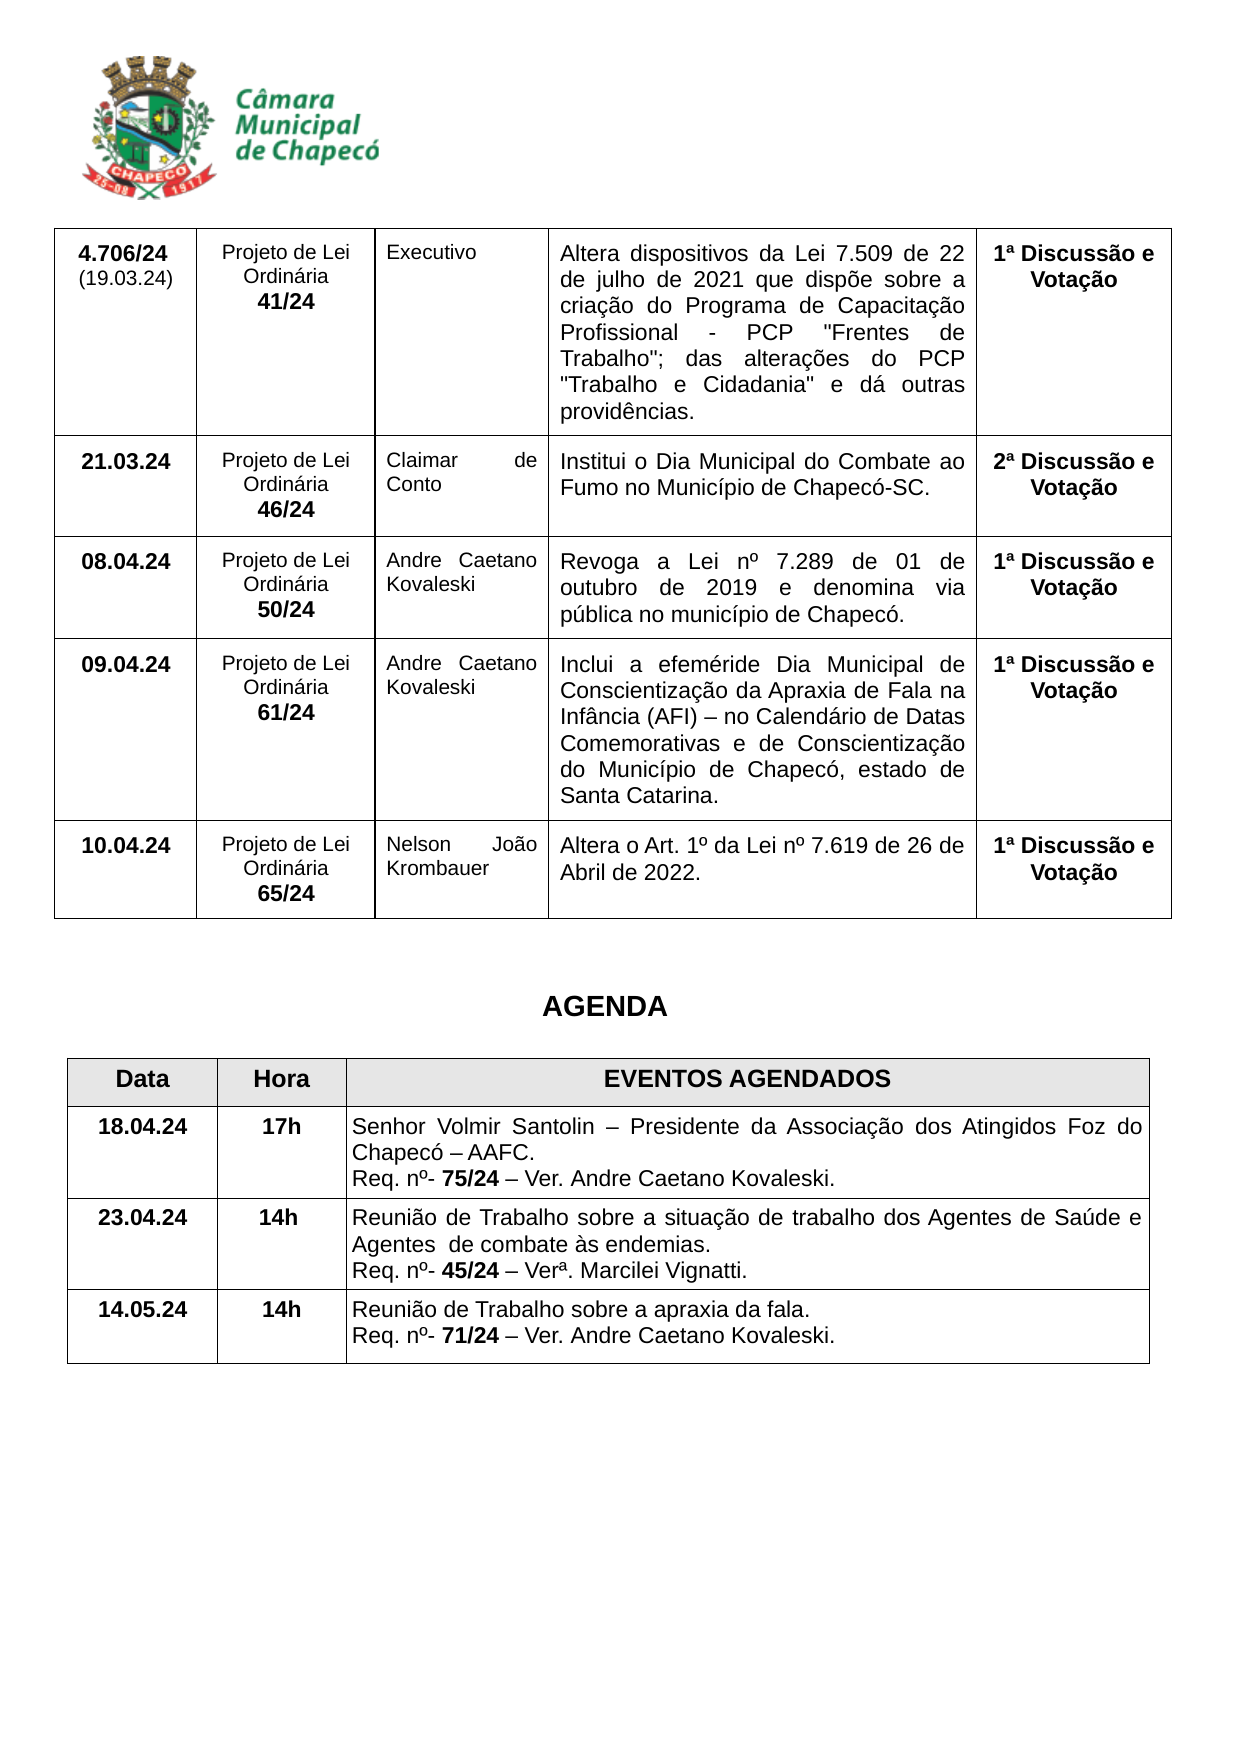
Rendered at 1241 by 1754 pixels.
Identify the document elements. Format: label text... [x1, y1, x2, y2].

table_cell 23.04.24 [68, 1199, 217, 1289]
table_header EVENTOS AGENDADOS [347, 1059, 1149, 1106]
table_cell 4.706/24 (19.03.24) [55, 229, 196, 435]
table_cell 18.04.24 [68, 1107, 217, 1197]
table_cell 14h [218, 1199, 346, 1289]
table_cell Reunião de Trabalho sobre a situação de trabalho dos Agentes de Saúde e Agentes de combate às endemias. Req. nº- 45/24 – Verª. Marcilei Vignatti. [347, 1199, 1149, 1289]
table_cell Inclui a efeméride Dia Municipal de Conscientização da Apraxia de Fala na Infância (AFI) – no Calendário de Datas Comemorativas e de Conscientização do Município de Chapecó, estado de Santa Catarina. [549, 639, 976, 820]
table_cell 1ª Discussão e Votação [977, 537, 1171, 638]
table_cell Projeto de Lei Ordinária 50/24 [197, 537, 374, 638]
table_header Hora [218, 1059, 346, 1106]
table_cell Executivo [376, 229, 548, 435]
table_header Data [68, 1059, 217, 1106]
table_cell Projeto de Lei Ordinária 65/24 [197, 821, 374, 918]
table_cell Institui o Dia Municipal do Combate ao Fumo no Município de Chapecó-SC. [549, 436, 976, 536]
picture [81, 56, 379, 200]
table_cell Nelson João Krombauer [376, 821, 548, 918]
table_cell 1ª Discussão e Votação [977, 229, 1171, 435]
table_cell 09.04.24 [55, 639, 196, 820]
table_cell Reunião de Trabalho sobre a apraxia da fala. Req. nº- 71/24 – Ver. Andre Caetano Kovaleski. [347, 1290, 1149, 1362]
table_cell 21.03.24 [55, 436, 196, 536]
table_cell 1ª Discussão e Votação [977, 639, 1171, 820]
table_cell 17h [218, 1107, 346, 1197]
table_cell Andre Caetano Kovaleski [376, 537, 548, 638]
table_cell Senhor Volmir Santolin – Presidente da Associação dos Atingidos Foz do Chapecó – AAFC. Req. nº- 75/24 – Ver. Andre Caetano Kovaleski. [347, 1107, 1149, 1197]
table_cell Projeto de Lei Ordinária 46/24 [197, 436, 374, 536]
table_cell Revoga a Lei nº 7.289 de 01 de outubro de 2019 e denomina via pública no município de Chapecó. [549, 537, 976, 638]
table_cell Altera dispositivos da Lei 7.509 de 22 de julho de 2021 que dispõe sobre a criação do Programa de Capacitação Profissional - PCP "Frentes de Trabalho"; das alterações do PCP "Trabalho e Cidadania" e dá outras providências. [549, 229, 976, 435]
table_cell 10.04.24 [55, 821, 196, 918]
table_cell Projeto de Lei Ordinária 61/24 [197, 639, 374, 820]
table_cell Projeto de Lei Ordinária 41/24 [197, 229, 374, 435]
table_cell 14.05.24 [68, 1290, 217, 1362]
table_cell 2ª Discussão e Votação [977, 436, 1171, 536]
text AGENDA [65, 989, 1145, 1023]
table_cell Andre Caetano Kovaleski [376, 639, 548, 820]
table_cell 1ª Discussão e Votação [977, 821, 1171, 918]
table_cell 14h [218, 1290, 346, 1362]
table_cell Altera o Art. 1º da Lei nº 7.619 de 26 de Abril de 2022. [549, 821, 976, 918]
table_cell 08.04.24 [55, 537, 196, 638]
table_cell Claimar de Conto [376, 436, 548, 536]
